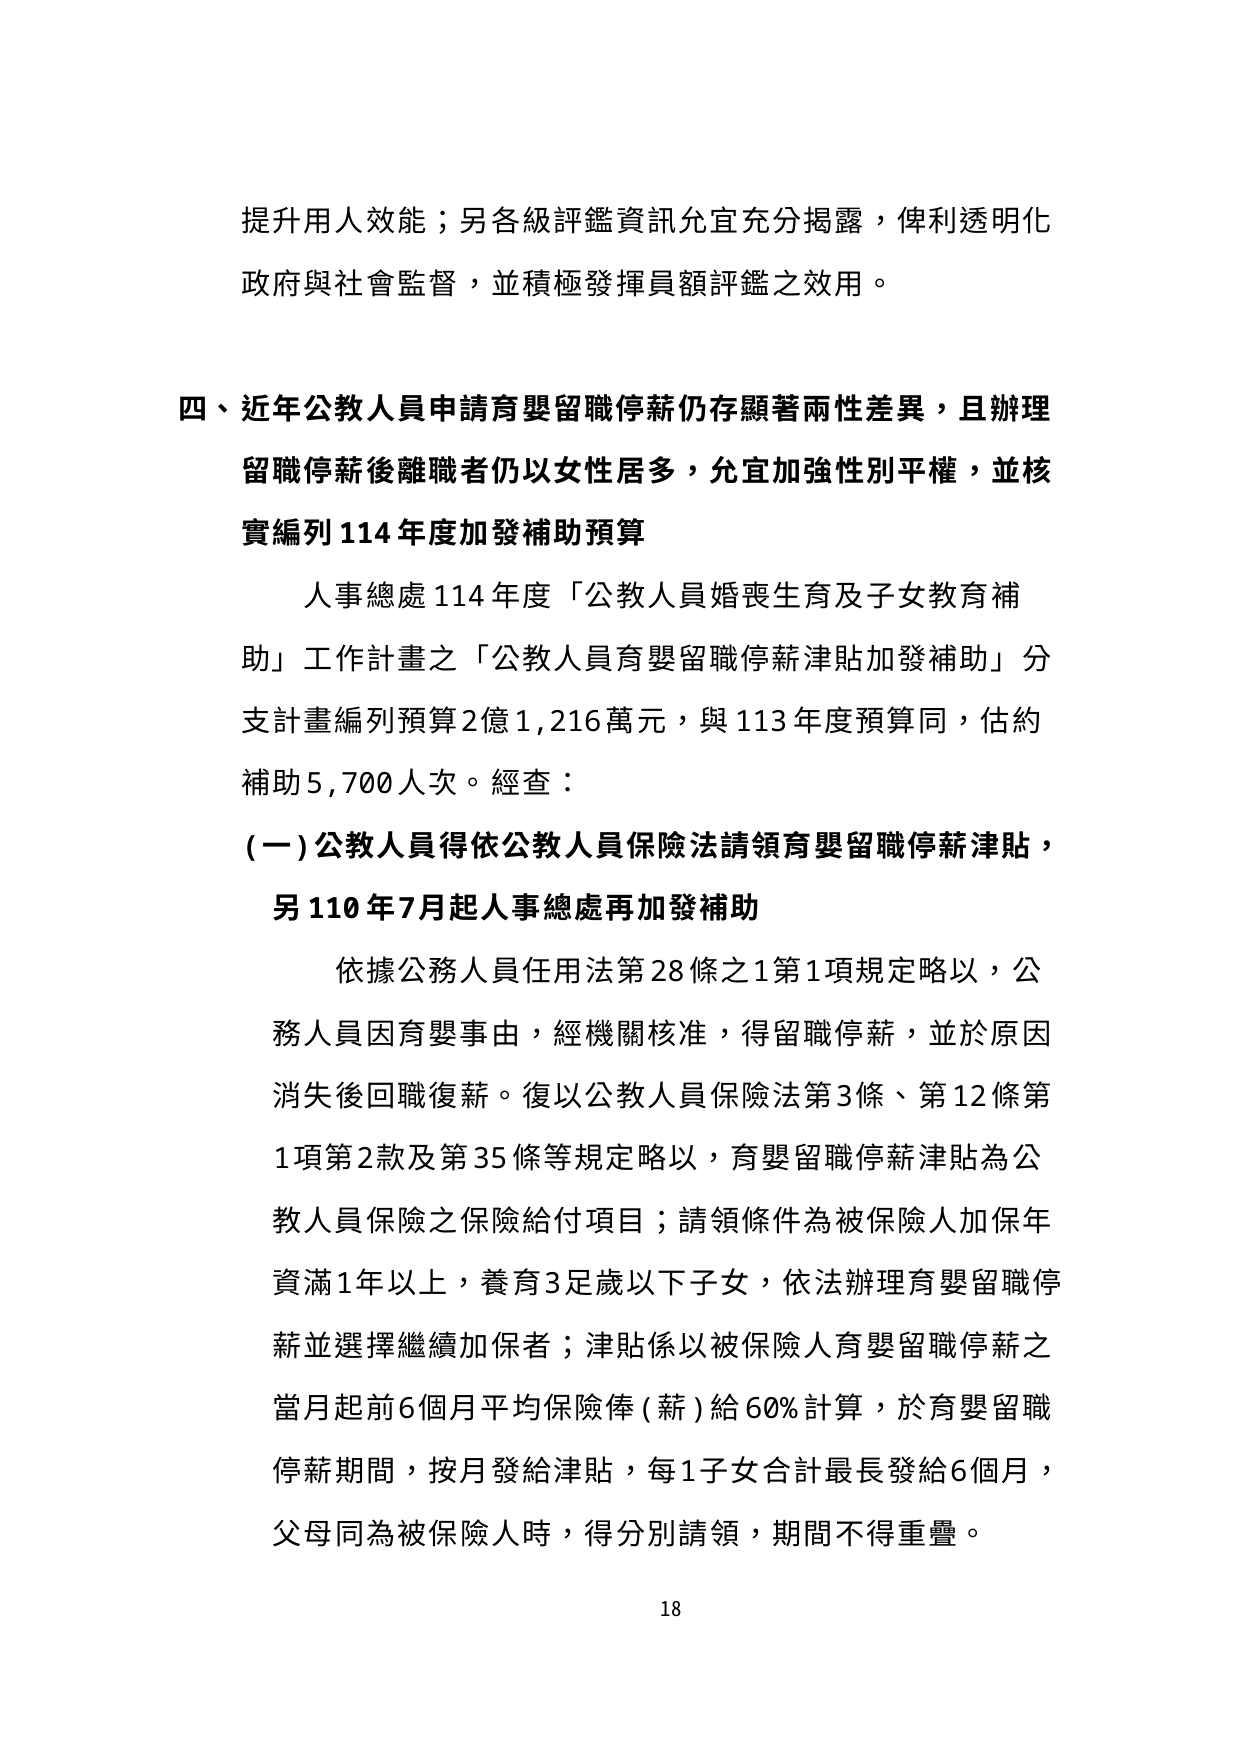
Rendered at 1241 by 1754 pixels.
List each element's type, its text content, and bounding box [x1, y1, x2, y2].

text 綜上，機關員額評鑑機制自101年度施行迄今已逾10年，於辦理程序、人員處理與資訊透明化等層面仍有賡續精進之處，允宜衡酌機關業務與組織調整狀況，評鑑適度增加辦理實地訪查；且應充分發揮合理人員配置與汰弱留強功能，以提升用人效能；另各級評鑑資訊允宜充分揭露，俾利透明化政府與社會監督，並積極發揮員額評鑑之效用。 [236, 177, 1063, 302]
text (一)公教人員得依公教人員保險法請領育嬰留職停薪津貼，另110年7月起人事總處再加發補助 [236, 802, 1063, 927]
text 人事總處114年度「公教人員婚喪生育及子女教育補助」工作計畫之「公教人員育嬰留職停薪津貼加發補助」分支計畫編列預算2億1,216萬元，與113年度預算同，估約補助5,700人次。經查： [236, 552, 1063, 802]
text 依據公務人員任用法第28條之1第1項規定略以，公務人員因育嬰事由，經機關核准，得留職停薪，並於原因消失後回職復薪。復以公教人員保險法第3條、第12條第1項第2款及第35條等規定略以，育嬰留職停薪津貼為公教人員保險之保險給付項目；請領條件為被保險人加保年資滿1年以上，養育3足歲以下子女，依法辦理育嬰留職停薪並選擇繼續加保者；津貼係以被保險人育嬰留職停薪之當月起前6個月平均保險俸(薪)給60%計算，於育嬰留職停薪期間，按月發給津貼，每1子女合計最長發給6個月，父母同為被保險人時，得分別請領，期間不得重疊。 [266, 927, 1063, 1552]
text 四、近年公教人員申請育嬰留職停薪仍存顯著兩性差異，且辦理留職停薪後離職者仍以女性居多，允宜加強性別平權，並核實編列114年度加發補助預算 [177, 365, 1063, 552]
